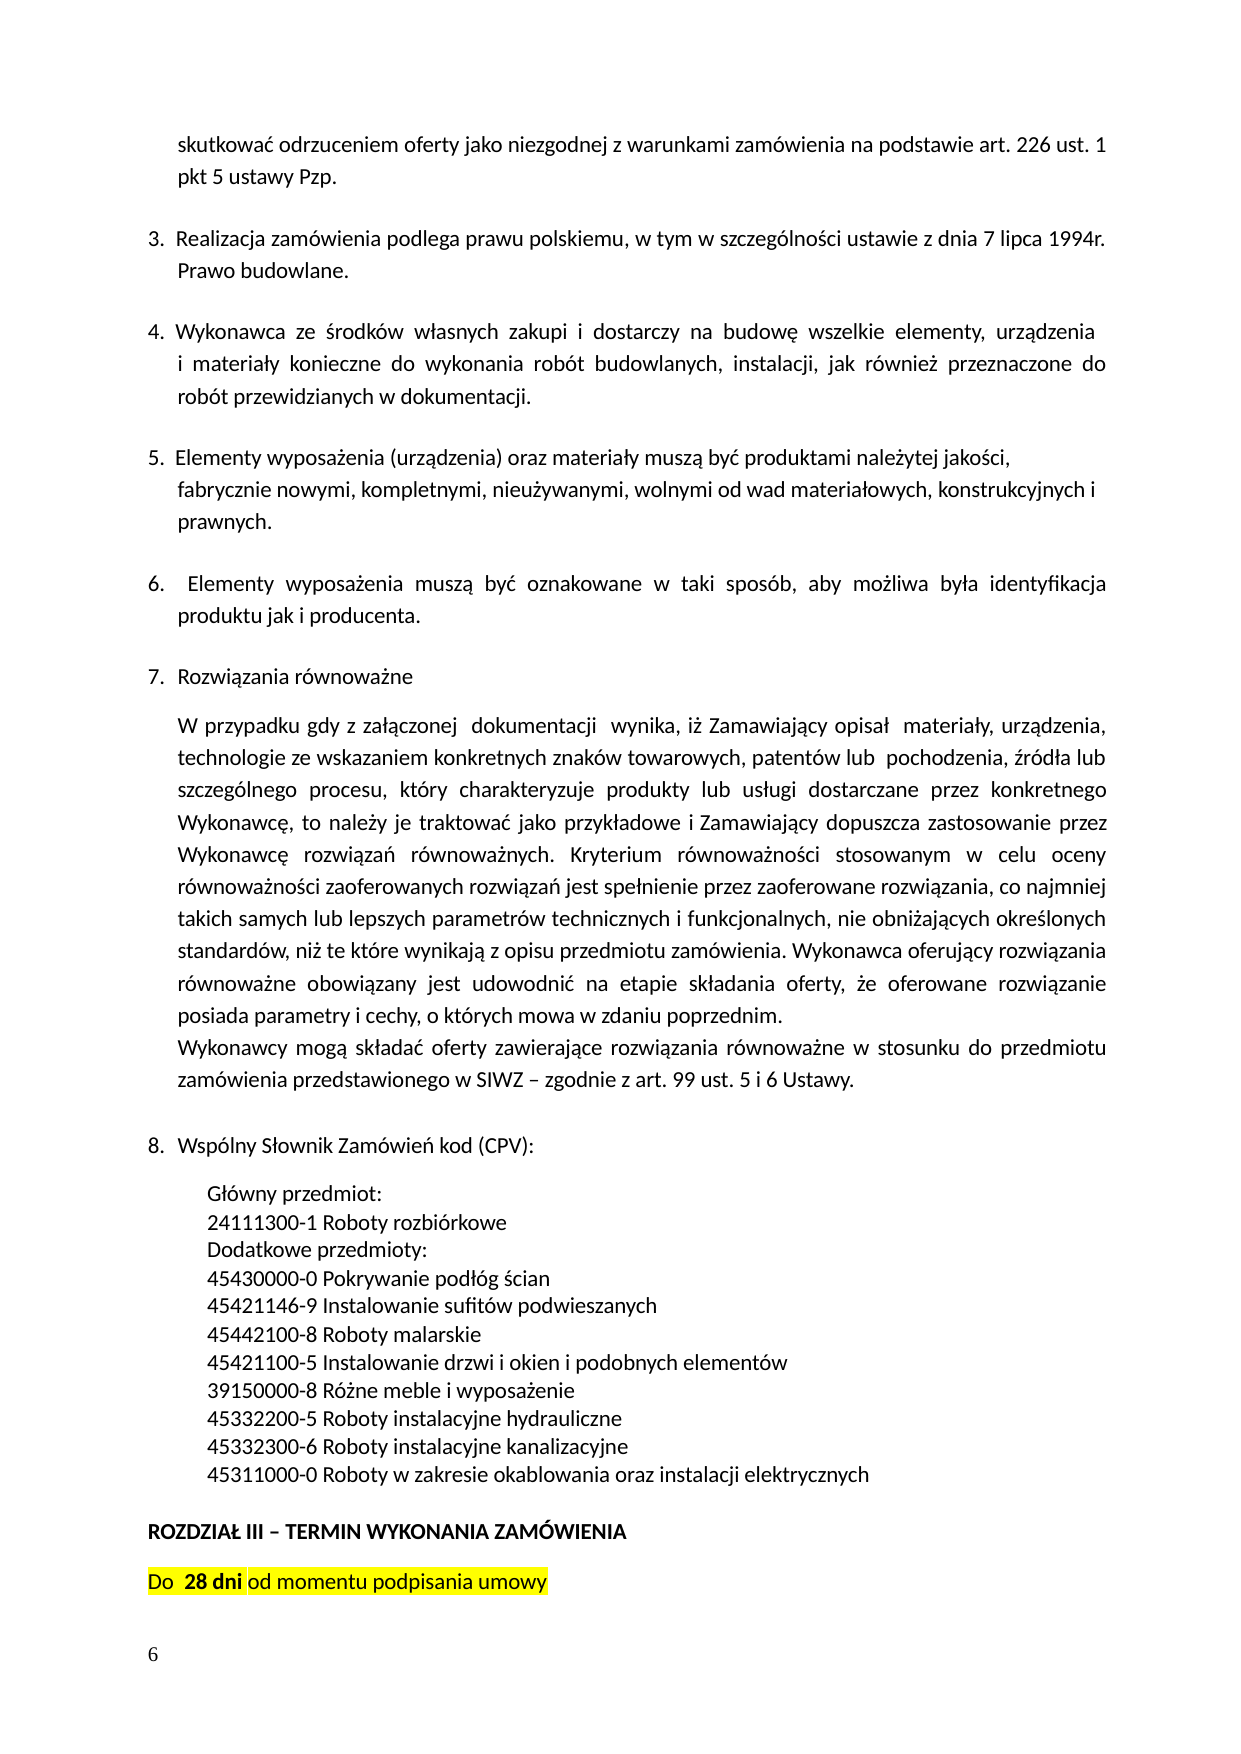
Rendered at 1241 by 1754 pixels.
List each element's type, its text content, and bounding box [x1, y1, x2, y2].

list skutkować odrzuceniem oferty jako niezgodnej z warunkami zamówienia na podstawie art. 226 ust. 1 pkt 5 ustawy Pzp. [148, 130, 1107, 191]
list Wspólny Słownik Zamówień kod (CPV): [148, 1131, 1107, 1159]
text 39150000-8 Różne meble i wyposażenie [207, 1376, 1107, 1404]
text Główny przedmiot: [207, 1179, 1107, 1208]
text 24111300-1 Roboty rozbiórkowe [207, 1208, 1107, 1236]
text 45311000-0 Roboty w zakresie okablowania oraz instalacji elektrycznych [207, 1460, 1107, 1488]
text ROZDZIAŁ III – TERMIN WYKONANIA ZAMÓWIENIA [148, 1517, 1107, 1545]
list 4. Wykonawca ze środków własnych zakupi i dostarczy na budowę wszelkie elementy, urządzenia i materiały konieczne do wykonania robót budowlanych, instalacji, jak również przeznaczone do robót przewidzianych w dokumentacji. [148, 317, 1107, 410]
list 6. Elementy wyposażenia muszą być oznakowane w taki sposób, aby możliwa była identyfikacja produktu jak i producenta. [148, 569, 1107, 629]
text 45442100-8 Roboty malarskie [207, 1320, 1107, 1348]
text Do 28 dni od momentu podpisania umowy [148, 1567, 1107, 1595]
text 45421100-5 Instalowanie drzwi i okien i podobnych elementów [207, 1348, 1107, 1376]
text Dodatkowe przedmioty: [207, 1236, 1107, 1264]
text 45430000-0 Pokrywanie podłóg ścian [207, 1264, 1107, 1292]
list 3. Realizacja zamówienia podlega prawu polskiemu, w tym w szczególności ustawie z dnia 7 lipca 1994r. Prawo budowlane. [148, 224, 1107, 284]
list 5. Elementy wyposażenia (urządzenia) oraz materiały muszą być produktami należytej jakości, fabrycznie nowymi, kompletnymi, nieużywanymi, wolnymi od wad materiałowych, konstrukcyjnych i prawnych. [148, 443, 1107, 536]
text 45421146-9 Instalowanie sufitów podwieszanych [207, 1292, 1107, 1320]
text W przypadku gdy z załączonej dokumentacji wynika, iż Zamawiający opisał materiały, urządzenia, technologie ze wskazaniem konkretnych znaków towarowych, patentów lub pochodzenia, źródła lub szczególnego procesu, który charakteryzuje produkty lub usługi dostarczane przez konkretnego Wykonawcę, to należy je traktować jako przykładowe i Zamawiający dopuszcza zastosowanie przez Wykonawcę rozwiązań równoważnych. Kryterium równoważności stosowanym w celu oceny równoważności zaoferowanych rozwiązań jest spełnienie przez zaoferowane rozwiązania, co najmniej takich samych lub lepszych parametrów technicznych i funkcjonalnych, nie obniżających określonych standardów, niż te które wynikają z opisu przedmiotu zamówienia. Wykonawca oferujący rozwiązania równoważne obowiązany jest udowodnić na etapie składania oferty, że oferowane rozwiązanie posiada parametry i cechy, o których mowa w zdaniu poprzednim. [177, 711, 1107, 1029]
text Wykonawcy mogą składać oferty zawierające rozwiązania równoważne w stosunku do przedmiotu zamówienia przedstawionego w SIWZ – zgodnie z art. 99 ust. 5 i 6 Ustawy. [177, 1033, 1107, 1093]
list Rozwiązania równoważne [148, 662, 1107, 690]
text 45332200-5 Roboty instalacyjne hydrauliczne [207, 1404, 1107, 1432]
text 45332300-6 Roboty instalacyjne kanalizacyjne [207, 1432, 1107, 1460]
